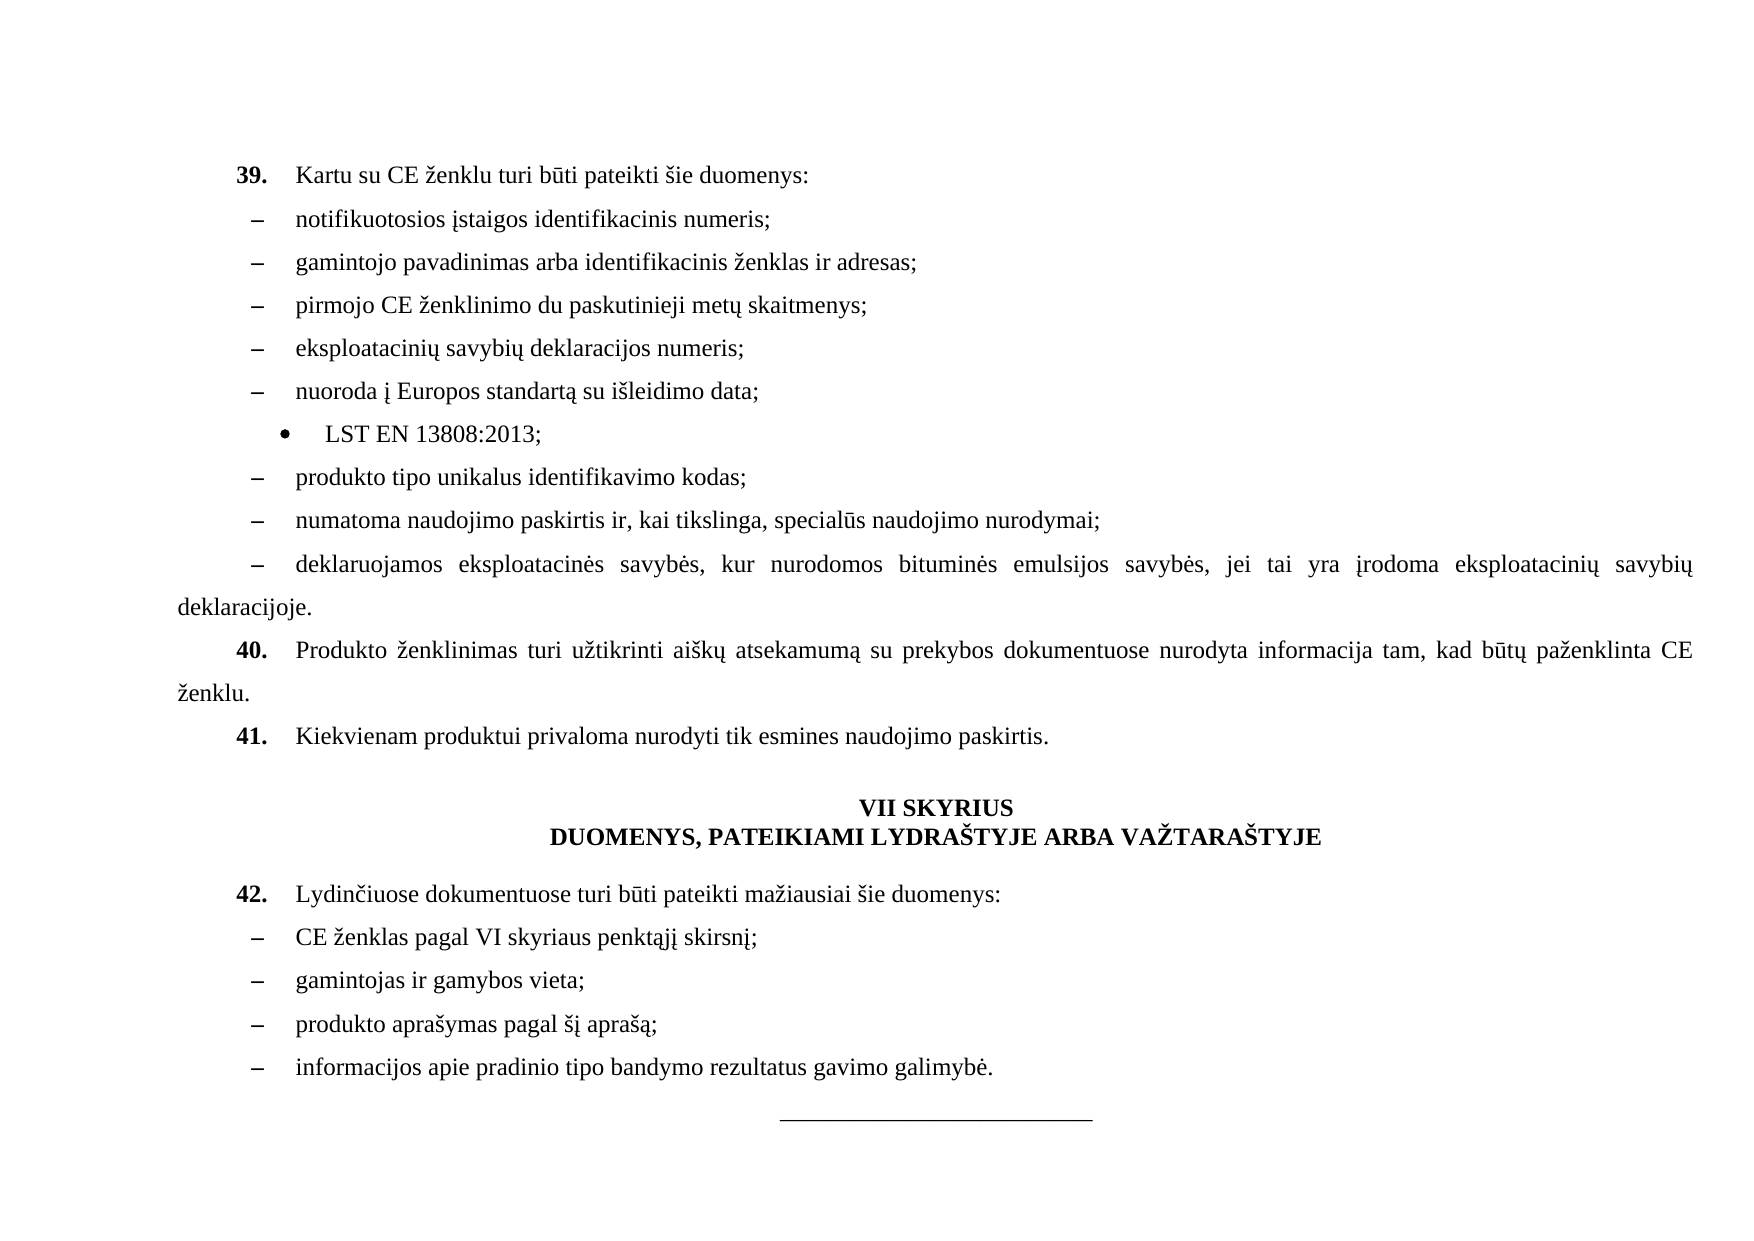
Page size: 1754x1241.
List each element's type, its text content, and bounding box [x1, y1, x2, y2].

text – eksploatacinių savybių deklaracijos numeris; [177, 333, 1695, 362]
text – gamintojo pavadinimas arba identifikacinis ženklas ir adresas; [177, 247, 1695, 276]
text – CE ženklas pagal VI skyriaus penktąjį skirsnį; [177, 922, 1695, 951]
text VII SKYRIUS [177, 793, 1695, 822]
text 42. Lydinčiuose dokumentuose turi būti pateikti mažiausiai šie duomenys: [177, 879, 1695, 908]
text DUOMENYS, PATEIKIAMI LYDRAŠTYJE ARBA VAŽTARAŠTYJE [177, 822, 1695, 851]
text – produkto tipo unikalus identifikavimo kodas; [177, 462, 1695, 491]
text – gamintojas ir gamybos vieta; [177, 966, 1695, 994]
text 41. Kiekvienam produktui privaloma nurodyti tik esmines naudojimo paskirtis. [177, 721, 1695, 750]
text – informacijos apie pradinio tipo bandymo rezultatus gavimo galimybė. [177, 1052, 1695, 1081]
text 39. Kartu su CE ženklu turi būti pateikti šie duomenys: [177, 161, 1695, 189]
text – nuoroda į Europos standartą su išleidimo data; [177, 376, 1695, 405]
text  LST EN 13808:2013; [177, 419, 1695, 448]
text – pirmojo CE ženklinimo du paskutinieji metų skaitmenys; [177, 290, 1695, 319]
text – numatoma naudojimo paskirtis ir, kai tikslinga, specialūs naudojimo nurodymai; [177, 506, 1695, 534]
text – notifikuotosios įstaigos identifikacinis numeris; [177, 204, 1695, 232]
text _________________________ [177, 1095, 1695, 1124]
text – deklaruojamos eksploatacinės savybės, kur nurodomos bituminės emulsijos savybės, jei tai yra įrodoma eksploatacinių savybių deklaracijoje. [177, 549, 1695, 621]
text – produkto aprašymas pagal šį aprašą; [177, 1009, 1695, 1037]
text 40. Produkto ženklinimas turi užtikrinti aiškų atsekamumą su prekybos dokumentuose nurodyta informacija tam, kad būtų paženklinta CE ženklu. [177, 635, 1695, 707]
